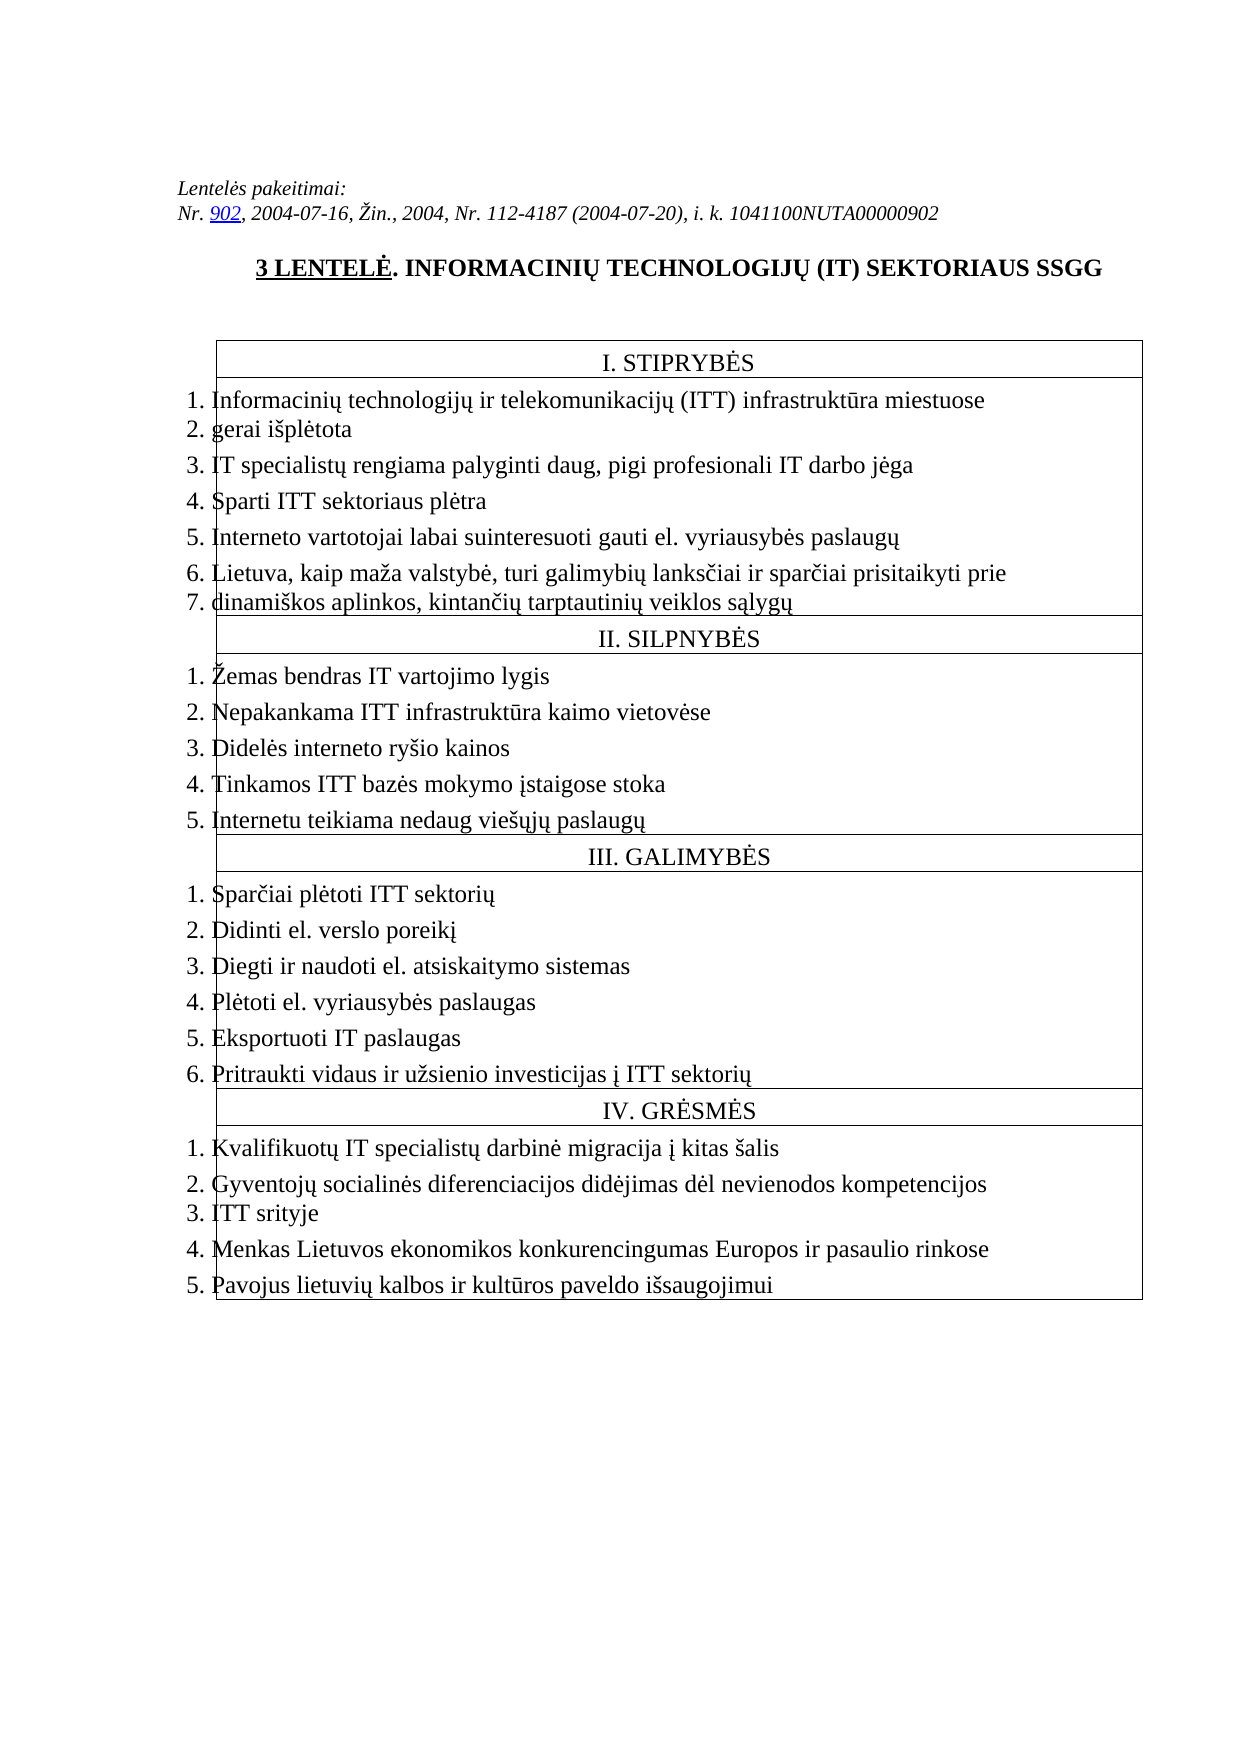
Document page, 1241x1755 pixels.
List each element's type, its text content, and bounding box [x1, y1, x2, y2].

text 3 LENTELĖ. INFORMACINIŲ TECHNOLOGIJŲ (IT) SEKTORIAUS SSGG [177, 253, 1181, 282]
table_cell 1. Žemas bendras IT vartojimo lygis 2. Nepakankama ITT infrastruktūra kaimo vietovėse 3. Didelės interneto ryšio kainos 4. Tinkamos ITT bazės mokymo įstaigose stoka 5. Internetu teikiama nedaug viešųjų paslaugų [217, 654, 1142, 834]
table_cell 1. Informacinių technologijų ir telekomunikacijų (ITT) infrastruktūra miestuose 2. gerai išplėtota 3. IT specialistų rengiama palyginti daug, pigi profesionali IT darbo jėga 4. Sparti ITT sektoriaus plėtra 5. Interneto vartotojai labai suinteresuoti gauti el. vyriausybės paslaugų 6. Lietuva, kaip maža valstybė, turi galimybių lanksčiai ir sparčiai prisitaikyti prie 7. dinamiškos aplinkos, kintančių tarptautinių veiklos sąlygų [217, 378, 1142, 615]
table_cell III. Galimybės [217, 835, 1142, 871]
table_cell IV. GrėsmėS [217, 1089, 1142, 1125]
text Nr. 902, 2004-07-16, Žin., 2004, Nr. 112-4187 (2004-07-20), i. k. 1041100NUTA00000902 [177, 200, 1181, 224]
table_cell II. SilpnYBĖS [217, 616, 1142, 652]
text Lentelės pakeitimai: [177, 176, 1181, 200]
table_cell 1. Kvalifikuotų IT specialistų darbinė migracija į kitas šalis 2. Gyventojų socialinės diferenciacijos didėjimas dėl nevienodos kompetencijos 3. ITT srityje 4. Menkas Lietuvos ekonomikos konkurencingumas Europos ir pasaulio rinkose 5. Pavojus lietuvių kalbos ir kultūros paveldo išsaugojimui [217, 1126, 1142, 1299]
table_cell 1. Sparčiai plėtoti ITT sektorių 2. Didinti el. verslo poreikį 3. Diegti ir naudoti el. atsiskaitymo sistemas 4. Plėtoti el. vyriausybės paslaugas 5. Eksportuoti IT paslaugas 6. Pritraukti vidaus ir užsienio investicijas į ITT sektorių [217, 872, 1142, 1088]
table_header I. StiprYBĖs [217, 341, 1142, 377]
